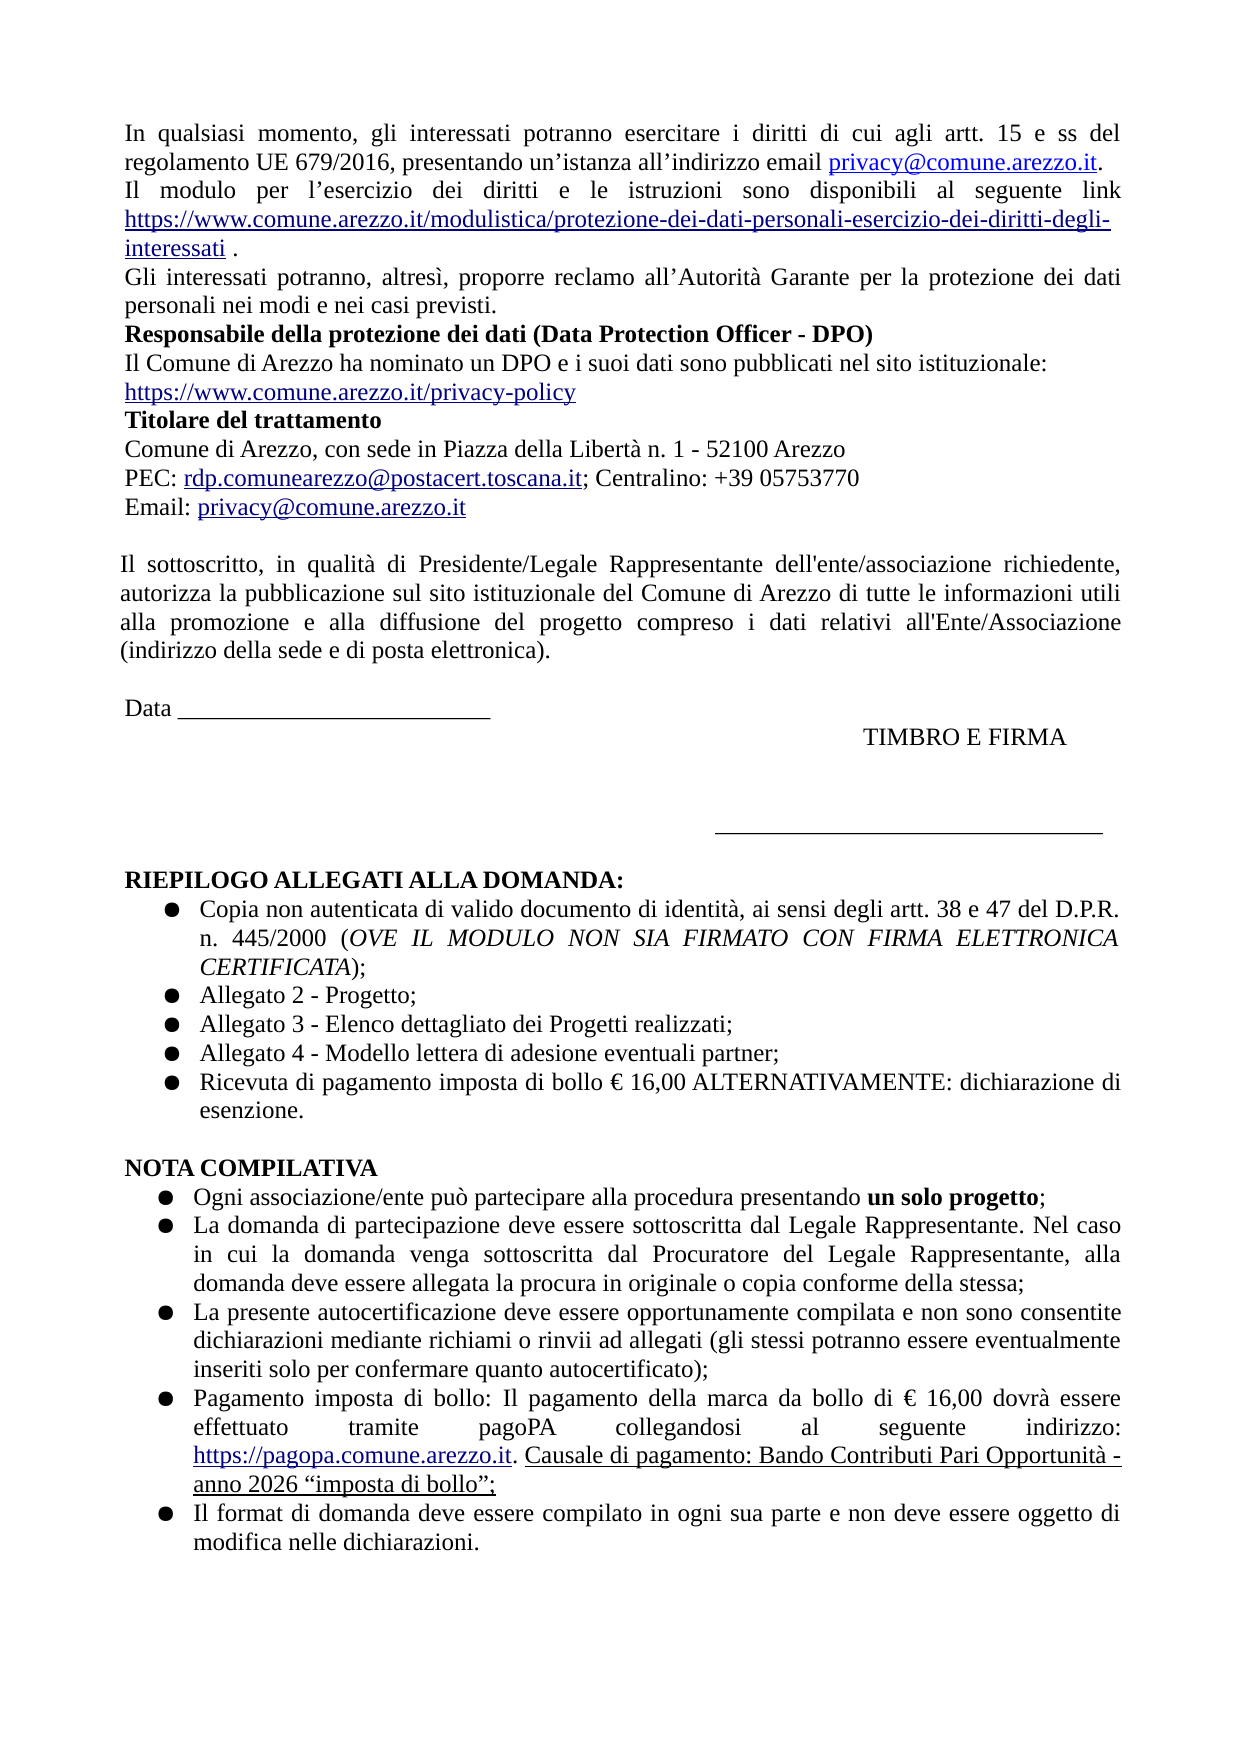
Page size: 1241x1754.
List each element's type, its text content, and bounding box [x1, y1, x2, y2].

list Allegato 3 - Elenco dettagliato dei Progetti realizzati; [162, 1009, 1122, 1038]
text _______________________________ [124, 808, 1122, 837]
text NOTA COMPILATIVA [124, 1153, 1122, 1182]
text Gli interessati potranno, altresì, proporre reclamo all’Autorità Garante per la protezione dei dati personali nei modi e nei casi previsti. [124, 262, 1122, 319]
text RIEPILOGO ALLEGATI ALLA DOMANDA: [124, 866, 1122, 894]
text Titolare del trattamento [124, 406, 1122, 434]
text PEC: rdp.comunearezzo@postacert.toscana.it; Centralino: +39 05753770 [124, 463, 1122, 492]
text Data _________________________ [124, 693, 1122, 722]
text In qualsiasi momento, gli interessati potranno esercitare i diritti di cui agli artt. 15 e ss del regolamento UE 679/2016, presentando un’istanza all’indirizzo email privacy@comune.arezzo.it. [124, 118, 1122, 176]
text https://www.comune.arezzo.it/privacy-policy [124, 377, 1122, 406]
text Il Comune di Arezzo ha nominato un DPO e i suoi dati sono pubblicati nel sito istituzionale: [124, 348, 1122, 377]
list Ricevuta di pagamento imposta di bollo € 16,00 ALTERNATIVAMENTE: dichiarazione di esenzione. [162, 1067, 1122, 1124]
text Comune di Arezzo, con sede in Piazza della Libertà n. 1 - 52100 Arezzo [124, 434, 1122, 463]
list La presente autocertificazione deve essere opportunamente compilata e non sono consentite dichiarazioni mediante richiami o rinvii ad allegati (gli stessi potranno essere eventualmente inseriti solo per confermare quanto autocertificato); [156, 1297, 1122, 1383]
list Allegato 4 - Modello lettera di adesione eventuali partner; [162, 1038, 1122, 1067]
list Copia non autenticata di valido documento di identità, ai sensi degli artt. 38 e 47 del D.P.R. n. 445/2000 (OVE IL MODULO NON SIA FIRMATO CON FIRMA ELETTRONICA CERTIFICATA); [162, 894, 1122, 981]
text Il modulo per l’esercizio dei diritti e le istruzioni sono disponibili al seguente link https://www.comune.arezzo.it/modulistica/protezione-dei-dati-personali-esercizio-dei-diritti-degli-interessati . [124, 176, 1122, 262]
list Ogni associazione/ente può partecipare alla procedura presentando un solo progetto; [156, 1182, 1122, 1211]
list Il format di domanda deve essere compilato in ogni sua parte e non deve essere oggetto di modifica nelle dichiarazioni. [156, 1498, 1122, 1556]
text Responsabile della protezione dei dati (Data Protection Officer - DPO) [124, 319, 1122, 348]
text Email: privacy@comune.arezzo.it [124, 492, 1122, 521]
text TIMBRO E FIRMA [124, 722, 1078, 751]
list La domanda di partecipazione deve essere sottoscritta dal Legale Rappresentante. Nel caso in cui la domanda venga sottoscritta dal Procuratore del Legale Rappresentante, alla domanda deve essere allegata la procura in originale o copia conforme della stessa; [156, 1211, 1122, 1297]
list Allegato 2 - Progetto; [162, 981, 1122, 1009]
text Il sottoscritto, in qualità di Presidente/Legale Rappresentante dell'ente/associazione richiedente, autorizza la pubblicazione sul sito istituzionale del Comune di Arezzo di tutte le informazioni utili alla promozione e alla diffusione del progetto compreso i dati relativi all'Ente/Associazione (indirizzo della sede e di posta elettronica). [120, 549, 1122, 664]
list Pagamento imposta di bollo: Il pagamento della marca da bollo di € 16,00 dovrà essere effettuato tramite pagoPA collegandosi al seguente indirizzo: https://pagopa.comune.arezzo.it. Causale di pagamento: Bando Contributi Pari Opportunità - anno 2026 “imposta di bollo”; [156, 1383, 1122, 1498]
